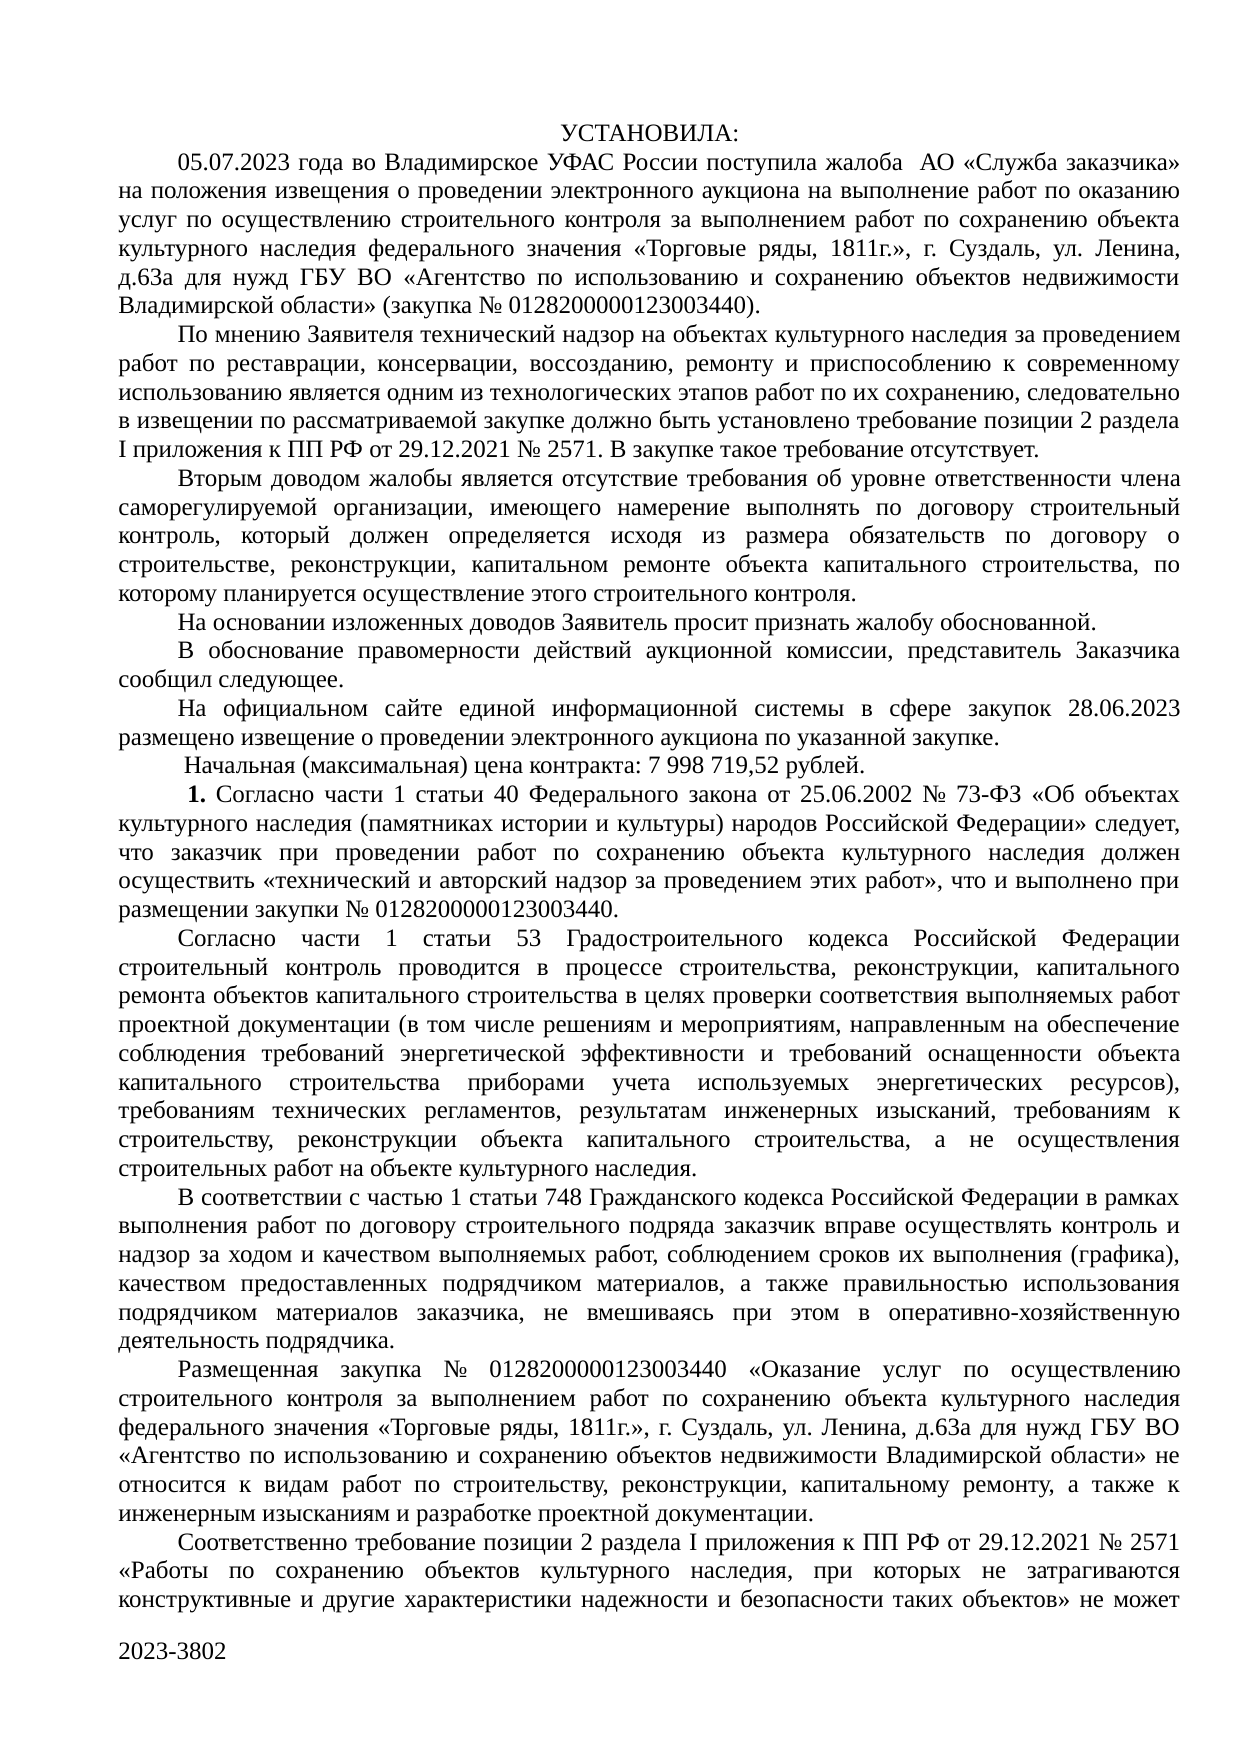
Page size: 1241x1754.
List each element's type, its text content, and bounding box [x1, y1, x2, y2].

text 1. Согласно части 1 статьи 40 Федерального закона от 25.06.2002 № 73-ФЗ «Об объектах культурного наследия (памятниках истории и культуры) народов Российской Федерации» следует, что заказчик при проведении работ по сохранению объекта культурного наследия должен осуществить «технический и авторский надзор за проведением этих работ», что и выполнено при размещении закупки № 0128200000123003440. [118, 779, 1181, 923]
text Соответственно требование позиции 2 раздела I приложения к ПП РФ от 29.12.2021 № 2571 «Работы по сохранению объектов культурного наследия, при которых не затрагиваются конструктивные и другие характеристики надежности и безопасности таких объектов» не может [118, 1527, 1181, 1613]
text Размещенная закупка № 0128200000123003440 «Оказание услуг по осуществлению строительного контроля за выполнением работ по сохранению объекта культурного наследия федерального значения «Торговые ряды, 1811г.», г. Суздаль, ул. Ленина, д.63а для нужд ГБУ ВО «Агентство по использованию и сохранению объектов недвижимости Владимирской области» не относится к видам работ по строительству, реконструкции, капитальному ремонту, а также к инженерным изысканиям и разработке проектной документации. [118, 1354, 1181, 1527]
text Вторым доводом жалобы является отсутствие требования об уровне ответственности члена саморегулируемой организации, имеющего намерение выполнять по договору строительный контроль, который должен определяется исходя из размера обязательств по договору о строительстве, реконструкции, капитальном ремонте объекта капитального строительства, по которому планируется осуществление этого строительного контроля. [118, 463, 1181, 607]
text В обоснование правомерности действий аукционной комиссии, представитель Заказчика сообщил следующее. [118, 636, 1181, 693]
text В соответствии с частью 1 статьи 748 Гражданского кодекса Российской Федерации в рамках выполнения работ по договору строительного подряда заказчик вправе осуществлять контроль и надзор за ходом и качеством выполняемых работ, соблюдением сроков их выполнения (графика), качеством предоставленных подрядчиком материалов, а также правильностью использования подрядчиком материалов заказчика, не вмешиваясь при этом в оперативно-хозяйственную деятельность подрядчика. [118, 1182, 1181, 1354]
text УСТАНОВИЛА: [118, 118, 1181, 147]
text Начальная (максимальная) цена контракта: 7 998 719,52 рублей. [118, 751, 1181, 779]
text На официальном сайте единой информационной системы в сфере закупок 28.06.2023 размещено извещение о проведении электронного аукциона по указанной закупке. [118, 693, 1181, 751]
text 05.07.2023 года во Владимирское УФАС России поступила жалоба АО «Служба заказчика» на положения извещения о проведении электронного аукциона на выполнение работ по оказанию услуг по осуществлению строительного контроля за выполнением работ по сохранению объекта культурного наследия федерального значения «Торговые ряды, 1811г.», г. Суздаль, ул. Ленина, д.63а для нужд ГБУ ВО «Агентство по использованию и сохранению объектов недвижимости Владимирской области» (закупка № 0128200000123003440). [118, 147, 1181, 319]
text По мнению Заявителя технический надзор на объектах культурного наследия за проведением работ по реставрации, консервации, воссозданию, ремонту и приспособлению к современному использованию является одним из технологических этапов работ по их сохранению, следовательно в извещении по рассматриваемой закупке должно быть установлено требование позиции 2 раздела I приложения к ПП РФ от 29.12.2021 № 2571. В закупке такое требование отсутствует. [118, 319, 1181, 463]
text Согласно части 1 статьи 53 Градостроительного кодекса Российской Федерации строительный контроль проводится в процессе строительства, реконструкции, капитального ремонта объектов капитального строительства в целях проверки соответствия выполняемых работ проектной документации (в том числе решениям и мероприятиям, направленным на обеспечение соблюдения требований энергетической эффективности и требований оснащенности объекта капитального строительства приборами учета используемых энергетических ресурсов), требованиям технических регламентов, результатам инженерных изысканий, требованиям к строительству, реконструкции объекта капитального строительства, а не осуществления строительных работ на объекте культурного наследия. [118, 923, 1181, 1182]
text На основании изложенных доводов Заявитель просит признать жалобу обоснованной. [118, 607, 1181, 636]
